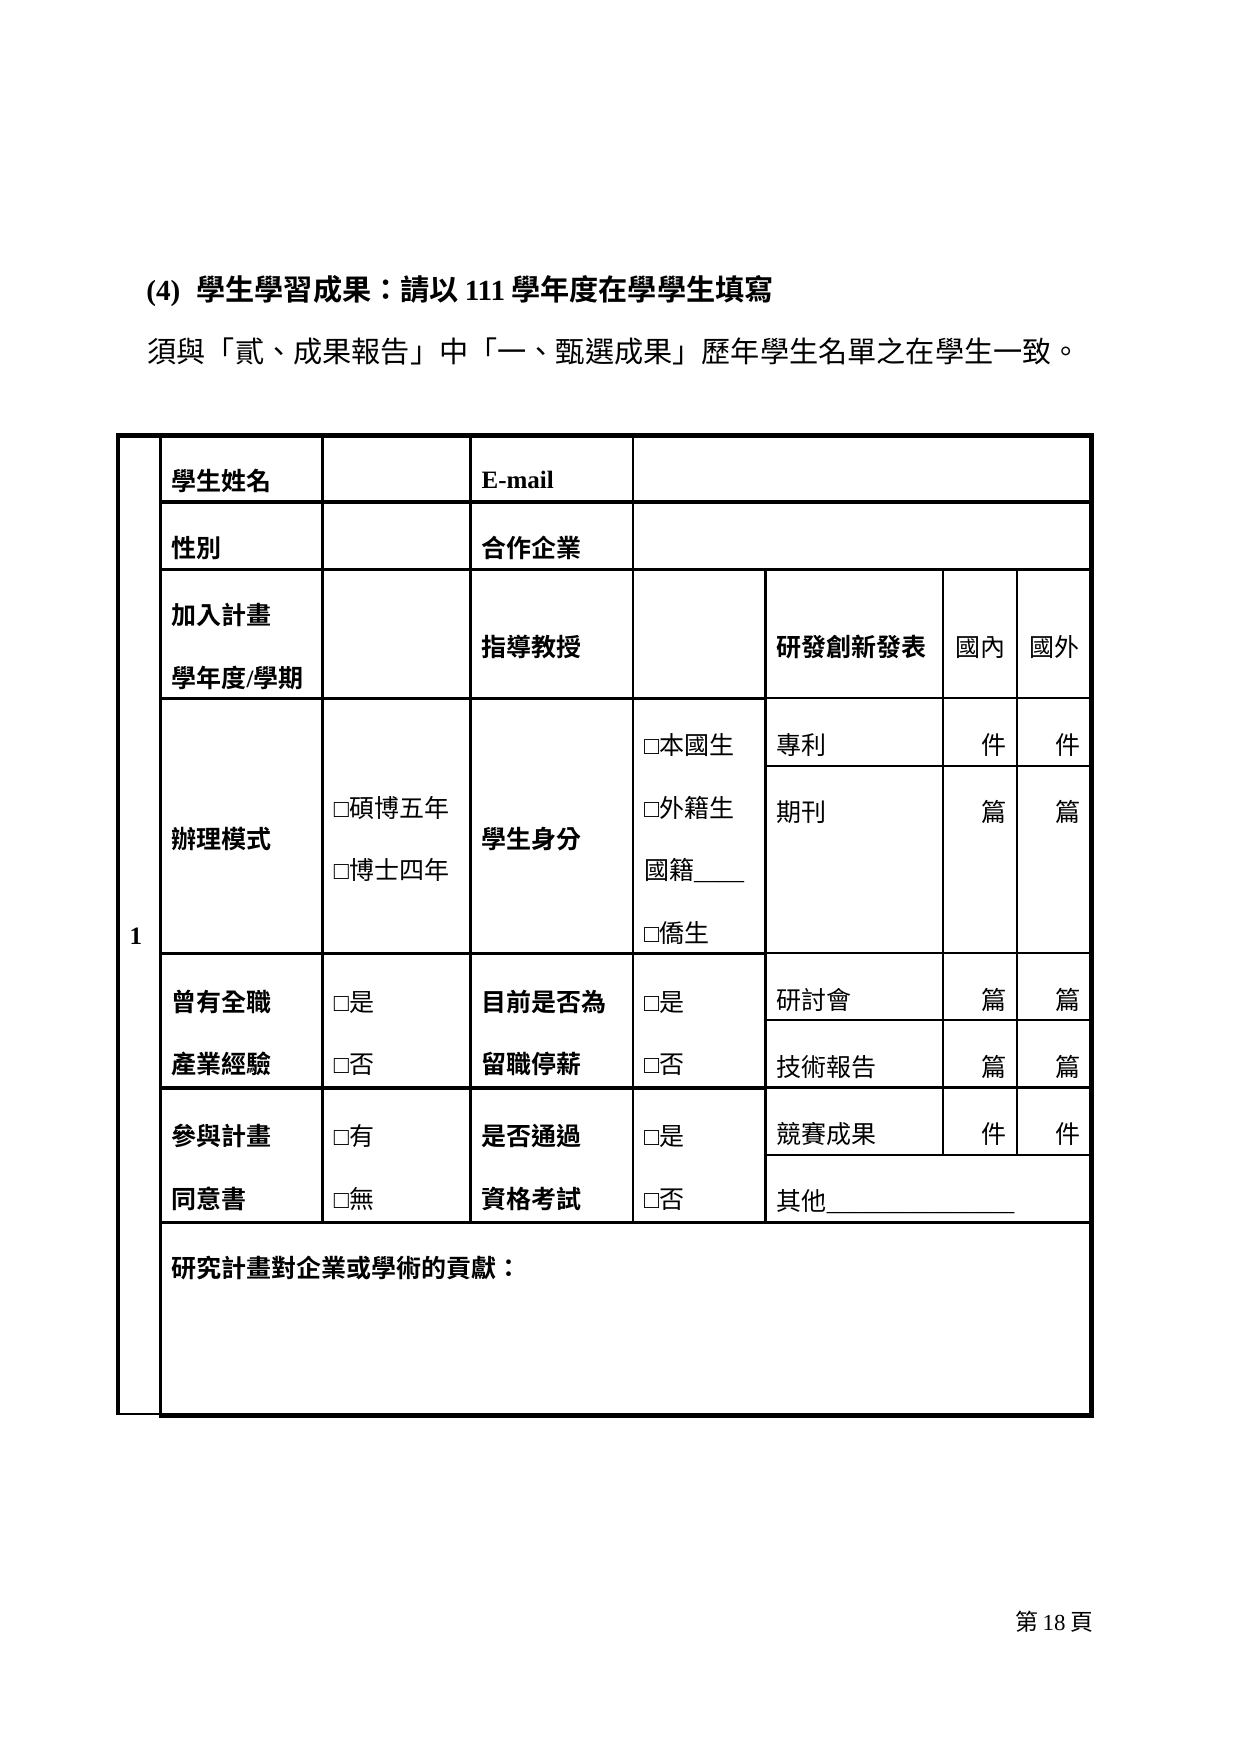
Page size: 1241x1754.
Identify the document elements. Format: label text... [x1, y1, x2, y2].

table_cell 專利 [767, 699, 942, 764]
table_cell [634, 571, 764, 697]
table_cell 件 [1018, 1089, 1089, 1153]
table_cell 篇 [944, 1021, 1016, 1086]
table_cell 是否通過 資格考試 [472, 1090, 632, 1221]
table_cell 篇 [944, 767, 1016, 952]
table_cell 篇 [944, 954, 1016, 1019]
table_cell 合作企業 [472, 504, 632, 568]
table_cell 國內 [944, 571, 1016, 697]
table_cell [324, 504, 469, 568]
table_cell 篇 [1018, 1021, 1089, 1086]
table_header E-mail [472, 438, 632, 500]
table_cell 其他_______________ [767, 1156, 1089, 1221]
table_cell 研討會 [767, 954, 942, 1019]
table_cell 研究計畫對企業或學術的貢獻： [162, 1224, 1089, 1413]
table_cell □是 □否 [324, 955, 469, 1086]
table_cell 曾有全職 產業經驗 [162, 955, 321, 1086]
table_header [634, 438, 1089, 500]
table_cell 件 [944, 699, 1016, 764]
table_cell 參與計畫 同意書 [162, 1090, 321, 1221]
table_cell □是 □否 [634, 1090, 764, 1221]
table_cell [324, 571, 469, 697]
table_cell □碩博五年 □博士四年 [324, 700, 469, 952]
table_cell 目前是否為 留職停薪 [472, 955, 632, 1086]
text 須與「貳、成果報告」中「一、甄選成果」歷年學生名單之在學生一致。 [147, 308, 1093, 371]
table_header [324, 438, 469, 500]
table_cell [634, 504, 1089, 568]
table_cell □有 □無 [324, 1090, 469, 1221]
table_cell 期刊 [767, 767, 942, 952]
table_cell 篇 [1018, 767, 1089, 952]
table_header 學生姓名 [162, 438, 321, 500]
table_cell 技術報告 [767, 1021, 942, 1086]
table_cell 競賽成果 [767, 1089, 942, 1153]
table_cell 加入計畫 學年度/學期 [162, 571, 321, 697]
table_cell □本國生 □外籍生國籍____ □僑生 [634, 700, 764, 952]
table_cell 辦理模式 [162, 700, 321, 952]
table_cell 件 [944, 1089, 1016, 1153]
table_cell 學生身分 [472, 700, 632, 952]
subtitle 學生學習成果：請以111學年度在學學生填寫 [146, 246, 1093, 308]
table_header 1 [120, 438, 159, 1413]
table_cell 篇 [1018, 954, 1089, 1019]
table_cell 性別 [162, 504, 321, 568]
table_cell □是 □否 [634, 955, 764, 1086]
table_cell 件 [1018, 699, 1089, 764]
table_cell 研發創新發表 [767, 571, 942, 697]
table_cell 指導教授 [472, 571, 632, 697]
table_cell 國外 [1018, 571, 1089, 697]
